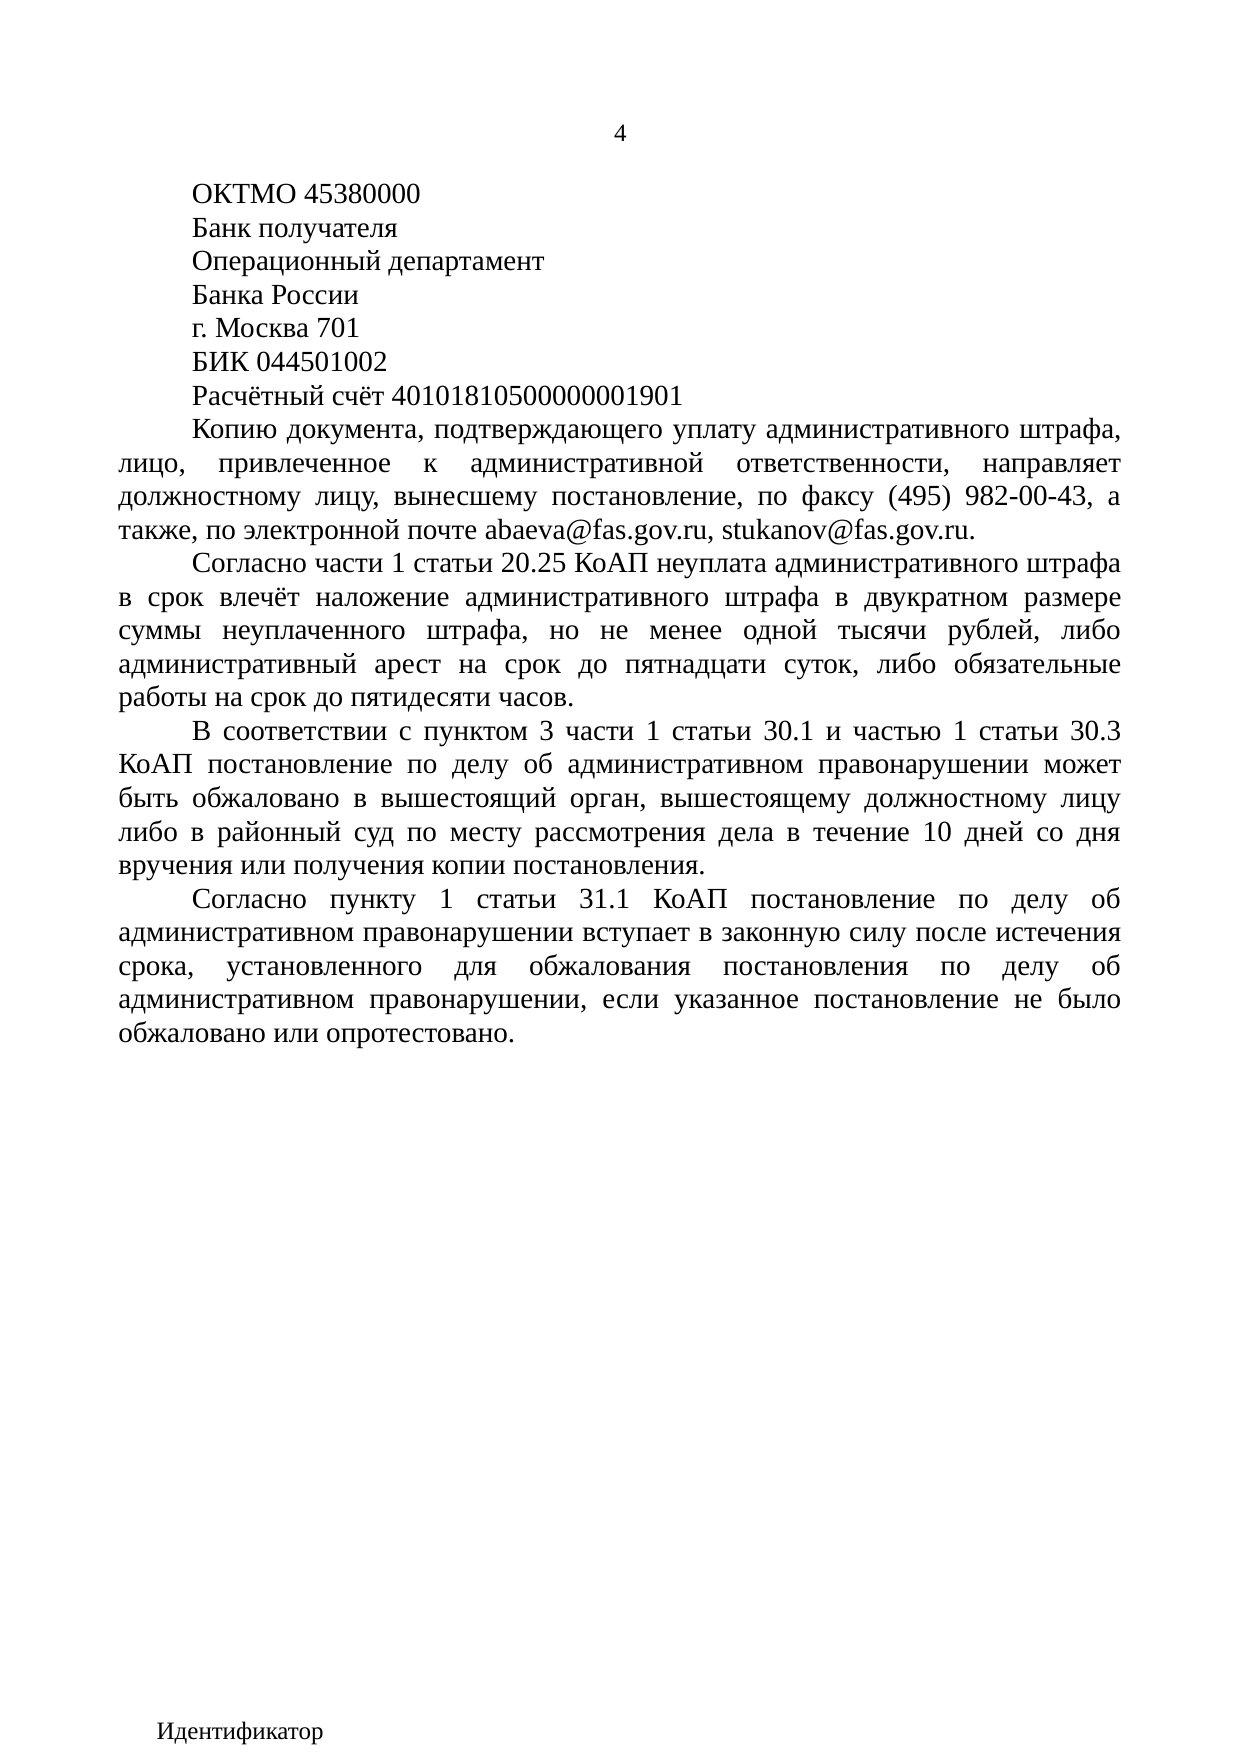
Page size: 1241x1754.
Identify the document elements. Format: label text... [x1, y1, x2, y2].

text Банк получателя [118, 210, 1122, 243]
text ОКТМО 45380000 [118, 176, 1122, 210]
text БИК 044501002 [118, 344, 1122, 378]
text Согласно пункту 1 статьи 31.1 КоАП постановление по делу об административном правонарушении вступает в законную силу после истечения срока, установленного для обжалования постановления по делу об административном правонарушении, если указанное постановление не было обжаловано или опротестовано. [118, 881, 1122, 1048]
text Операционный департамент [118, 243, 1122, 277]
text В соответствии с пунктом 3 части 1 статьи 30.1 и частью 1 статьи 30.3 КоАП постановление по делу об административном правонарушении может быть обжаловано в вышестоящий орган, вышестоящему должностному лицу либо в районный суд по месту рассмотрения дела в течение 10 дней со дня вручения или получения копии постановления. [118, 713, 1122, 881]
text Расчётный счёт 40101810500000001901 [118, 378, 1122, 411]
text Банка России [118, 277, 1122, 311]
text г. Москва 701 [118, 311, 1122, 344]
text Копию документа, подтверждающего уплату административного штрафа, лицо, привлеченное к административной ответственности, направляет должностному лицу, вынесшему постановление, по факсу (495) 982-00-43, а также, по электронной почте abaeva@fas.gov.ru, stukanov@fas.gov.ru. [118, 411, 1122, 545]
text Согласно части 1 статьи 20.25 КоАП неуплата административного штрафа в срок влечёт наложение административного штрафа в двукратном размере суммы неуплаченного штрафа, но не менее одной тысячи рублей, либо административный арест на срок до пятнадцати суток, либо обязательные работы на срок до пятидесяти часов. [118, 545, 1122, 713]
